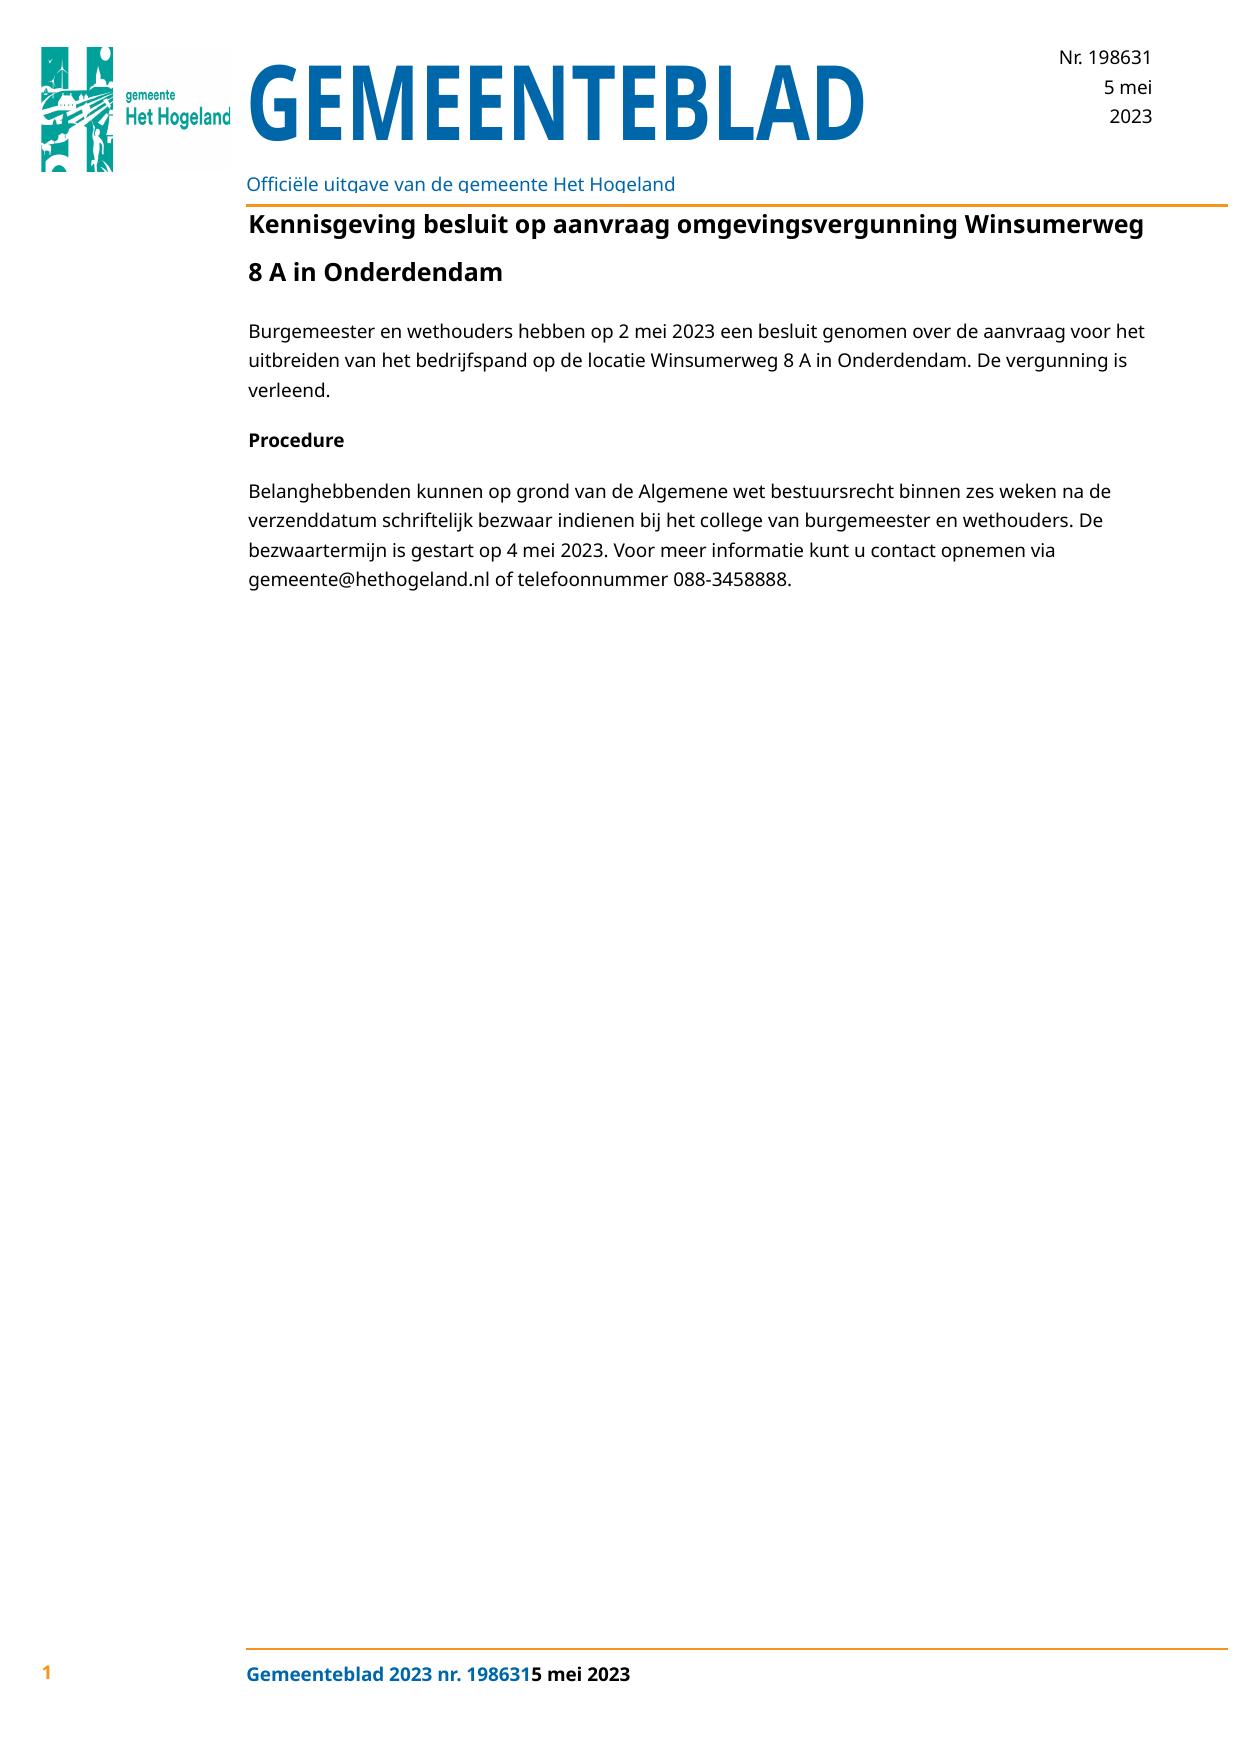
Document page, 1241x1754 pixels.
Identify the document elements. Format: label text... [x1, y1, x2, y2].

picture [41, 47, 231, 172]
text Burgemeester en wethouders hebben op 2 mei 2023 een besluit genomen over de aanvraag voor het uitbreiden van het bedrijfspand op de locatie Winsumerweg 8 A in Onderdendam. De vergunning is verleend. [248, 318, 1152, 403]
text Kennisgeving besluit op aanvraag omgevingsvergunning Winsumerweg 8 A in Onderdendam [248, 207, 1152, 288]
text Procedure [248, 427, 1152, 453]
text Belanghebbenden kunnen op grond van de Algemene wet bestuursrecht binnen zes weken na de verzenddatum schriftelijk bezwaar indienen bij het college van burgemeester en wethouders. De bezwaartermijn is gestart op 4 mei 2023. Voor meer informatie kunt u contact opnemen via gemeente@hethogeland.nl of telefoonnummer 088-3458888. [248, 478, 1152, 592]
